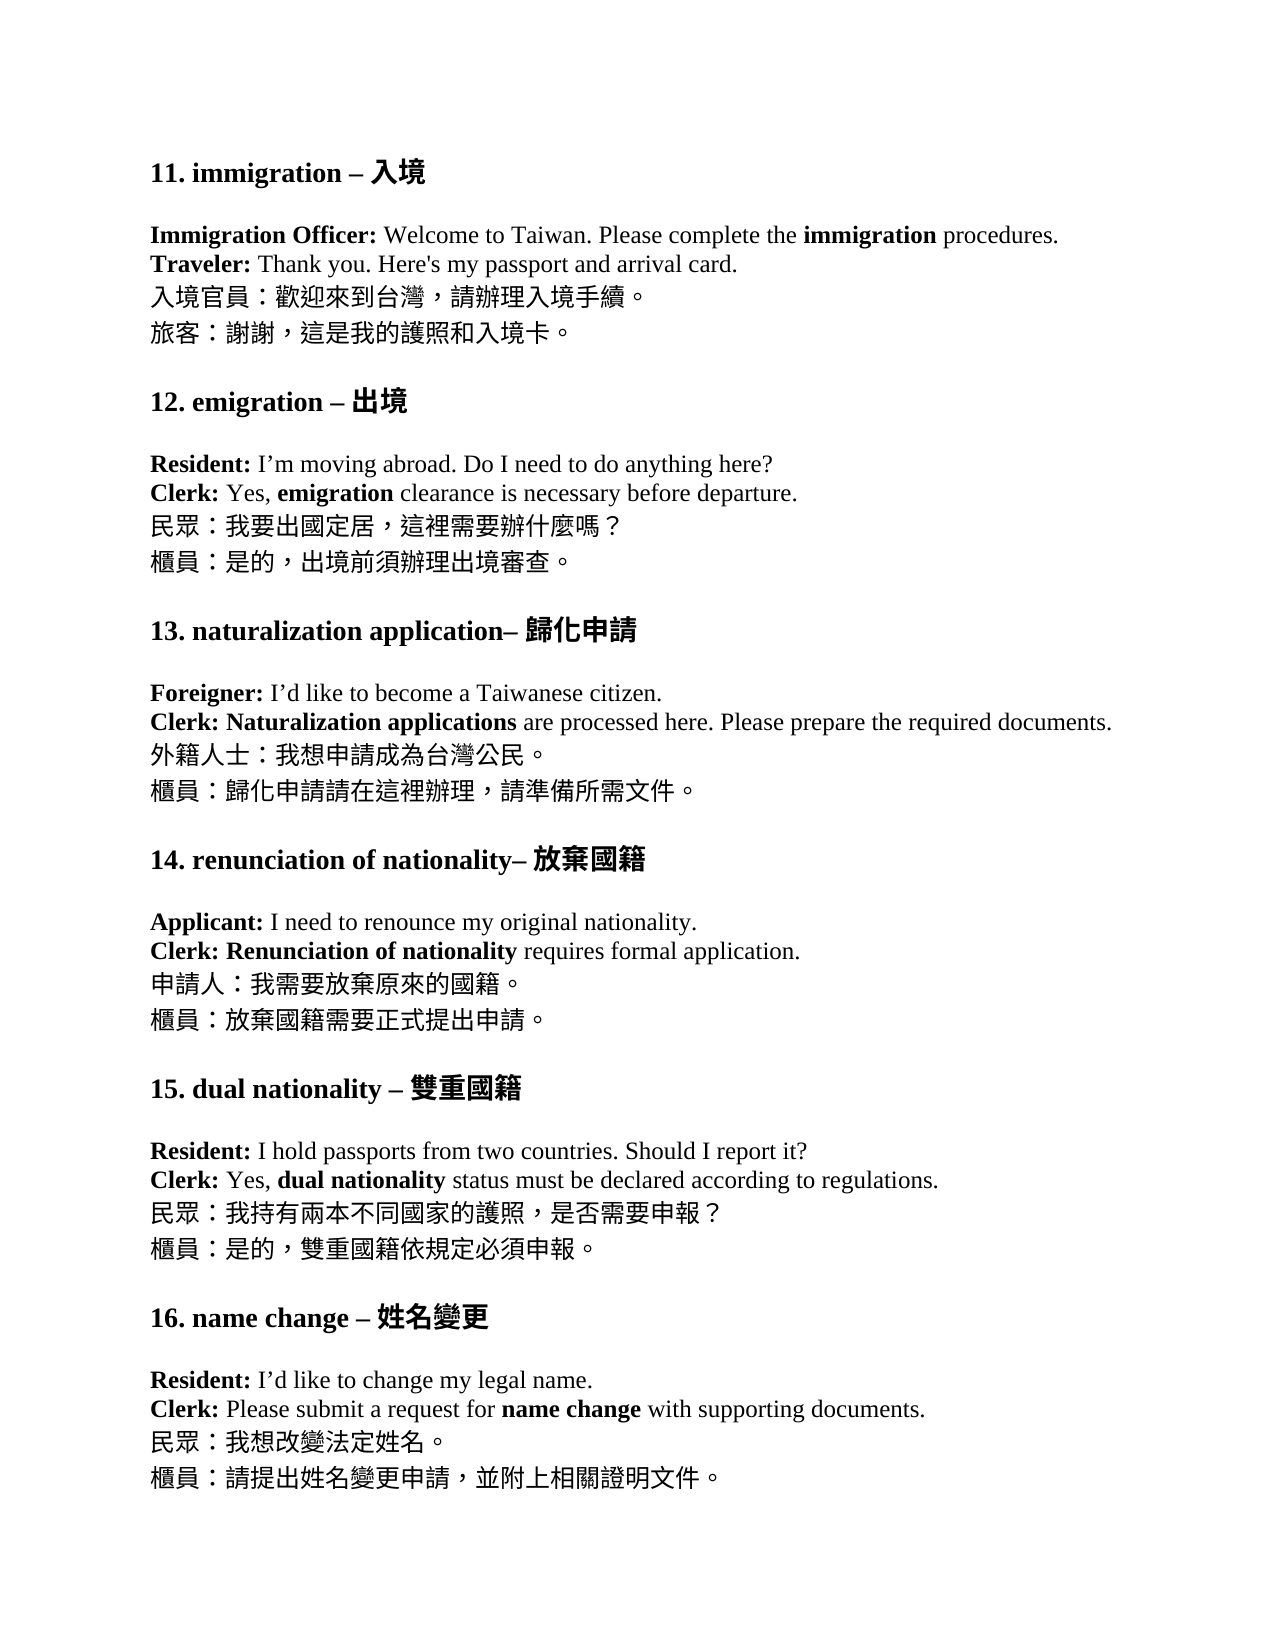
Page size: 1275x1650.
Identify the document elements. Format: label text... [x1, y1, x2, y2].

text Foreigner: I’d like to become a Taiwanese citizen. Clerk: Naturalization applications are processed here. Please prepare the required documents. 外籍人士：我想申請成為台灣公民。 櫃員：歸化申請請在這裡辦理，請準備所需文件。 [150, 678, 1125, 808]
text Resident: I’m moving abroad. Do I need to do anything here? Clerk: Yes, emigration clearance is necessary before departure. 民眾：我要出國定居，這裡需要辦什麼嗎？ 櫃員：是的，出境前須辦理出境審查。 [150, 449, 1125, 579]
subtitle 12. emigration – 出境 [150, 379, 1125, 420]
text Resident: I hold passports from two countries. Should I report it? Clerk: Yes, dual nationality status must be declared according to regulations. 民眾：我持有兩本不同國家的護照，是否需要申報？ 櫃員：是的，雙重國籍依規定必須申報。 [150, 1136, 1125, 1266]
subtitle 16. name change – 姓名變更 [150, 1295, 1125, 1336]
subtitle 11. immigration – 入境 [150, 150, 1125, 191]
subtitle 13. naturalization application– 歸化申請 [150, 608, 1125, 649]
text Applicant: I need to renounce my original nationality. Clerk: Renunciation of nationality requires formal application. 申請人：我需要放棄原來的國籍。 櫃員：放棄國籍需要正式提出申請。 [150, 907, 1125, 1037]
subtitle 15. dual nationality – 雙重國籍 [150, 1066, 1125, 1107]
text Immigration Officer: Welcome to Taiwan. Please complete the immigration procedures. Traveler: Thank you. Here's my passport and arrival card. 入境官員：歡迎來到台灣，請辦理入境手續。 旅客：謝謝，這是我的護照和入境卡。 [150, 220, 1125, 350]
text Resident: I’d like to change my legal name. Clerk: Please submit a request for name change with supporting documents. 民眾：我想改變法定姓名。 櫃員：請提出姓名變更申請，並附上相關證明文件。 [150, 1365, 1125, 1495]
subtitle 14. renunciation of nationality– 放棄國籍 [150, 837, 1125, 878]
